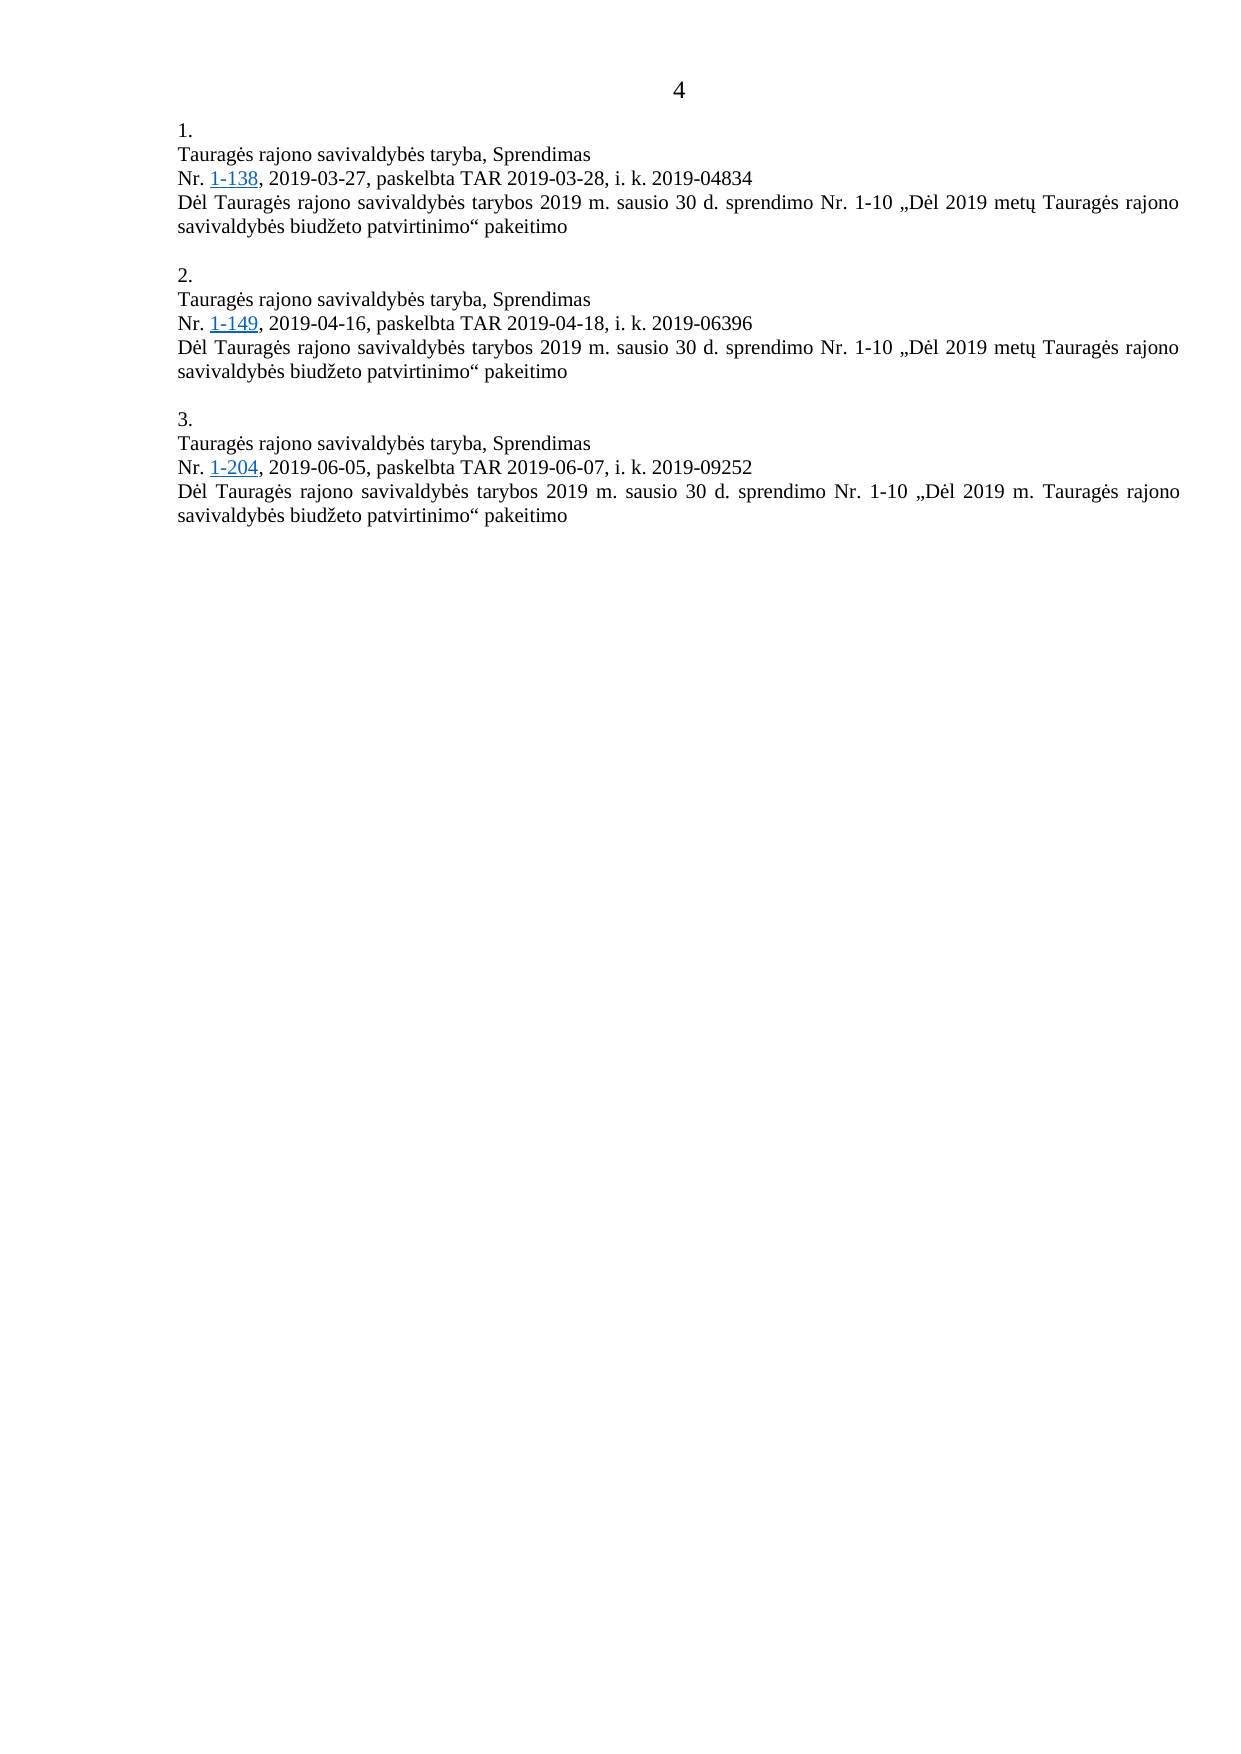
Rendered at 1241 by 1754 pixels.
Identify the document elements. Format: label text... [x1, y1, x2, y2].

text Tauragės rajono savivaldybės taryba, Sprendimas [177, 431, 1181, 455]
text Nr. 1-204, 2019-06-05, paskelbta TAR 2019-06-07, i. k. 2019-09252 [177, 455, 1181, 479]
text 3. [177, 407, 1181, 431]
text Dėl Tauragės rajono savivaldybės tarybos 2019 m. sausio 30 d. sprendimo Nr. 1-10 „Dėl 2019 metų Tauragės rajono savivaldybės biudžeto patvirtinimo“ pakeitimo [177, 335, 1181, 383]
text Dėl Tauragės rajono savivaldybės tarybos 2019 m. sausio 30 d. sprendimo Nr. 1-10 „Dėl 2019 metų Tauragės rajono savivaldybės biudžeto patvirtinimo“ pakeitimo [177, 190, 1181, 238]
text 2. [177, 262, 1181, 287]
text Nr. 1-138, 2019-03-27, paskelbta TAR 2019-03-28, i. k. 2019-04834 [177, 166, 1181, 190]
text Tauragės rajono savivaldybės taryba, Sprendimas [177, 142, 1181, 166]
text 1. [177, 118, 1181, 142]
text Tauragės rajono savivaldybės taryba, Sprendimas [177, 287, 1181, 311]
text Dėl Tauragės rajono savivaldybės tarybos 2019 m. sausio 30 d. sprendimo Nr. 1-10 „Dėl 2019 m. Tauragės rajono savivaldybės biudžeto patvirtinimo“ pakeitimo [177, 479, 1181, 527]
text Nr. 1-149, 2019-04-16, paskelbta TAR 2019-04-18, i. k. 2019-06396 [177, 311, 1181, 335]
